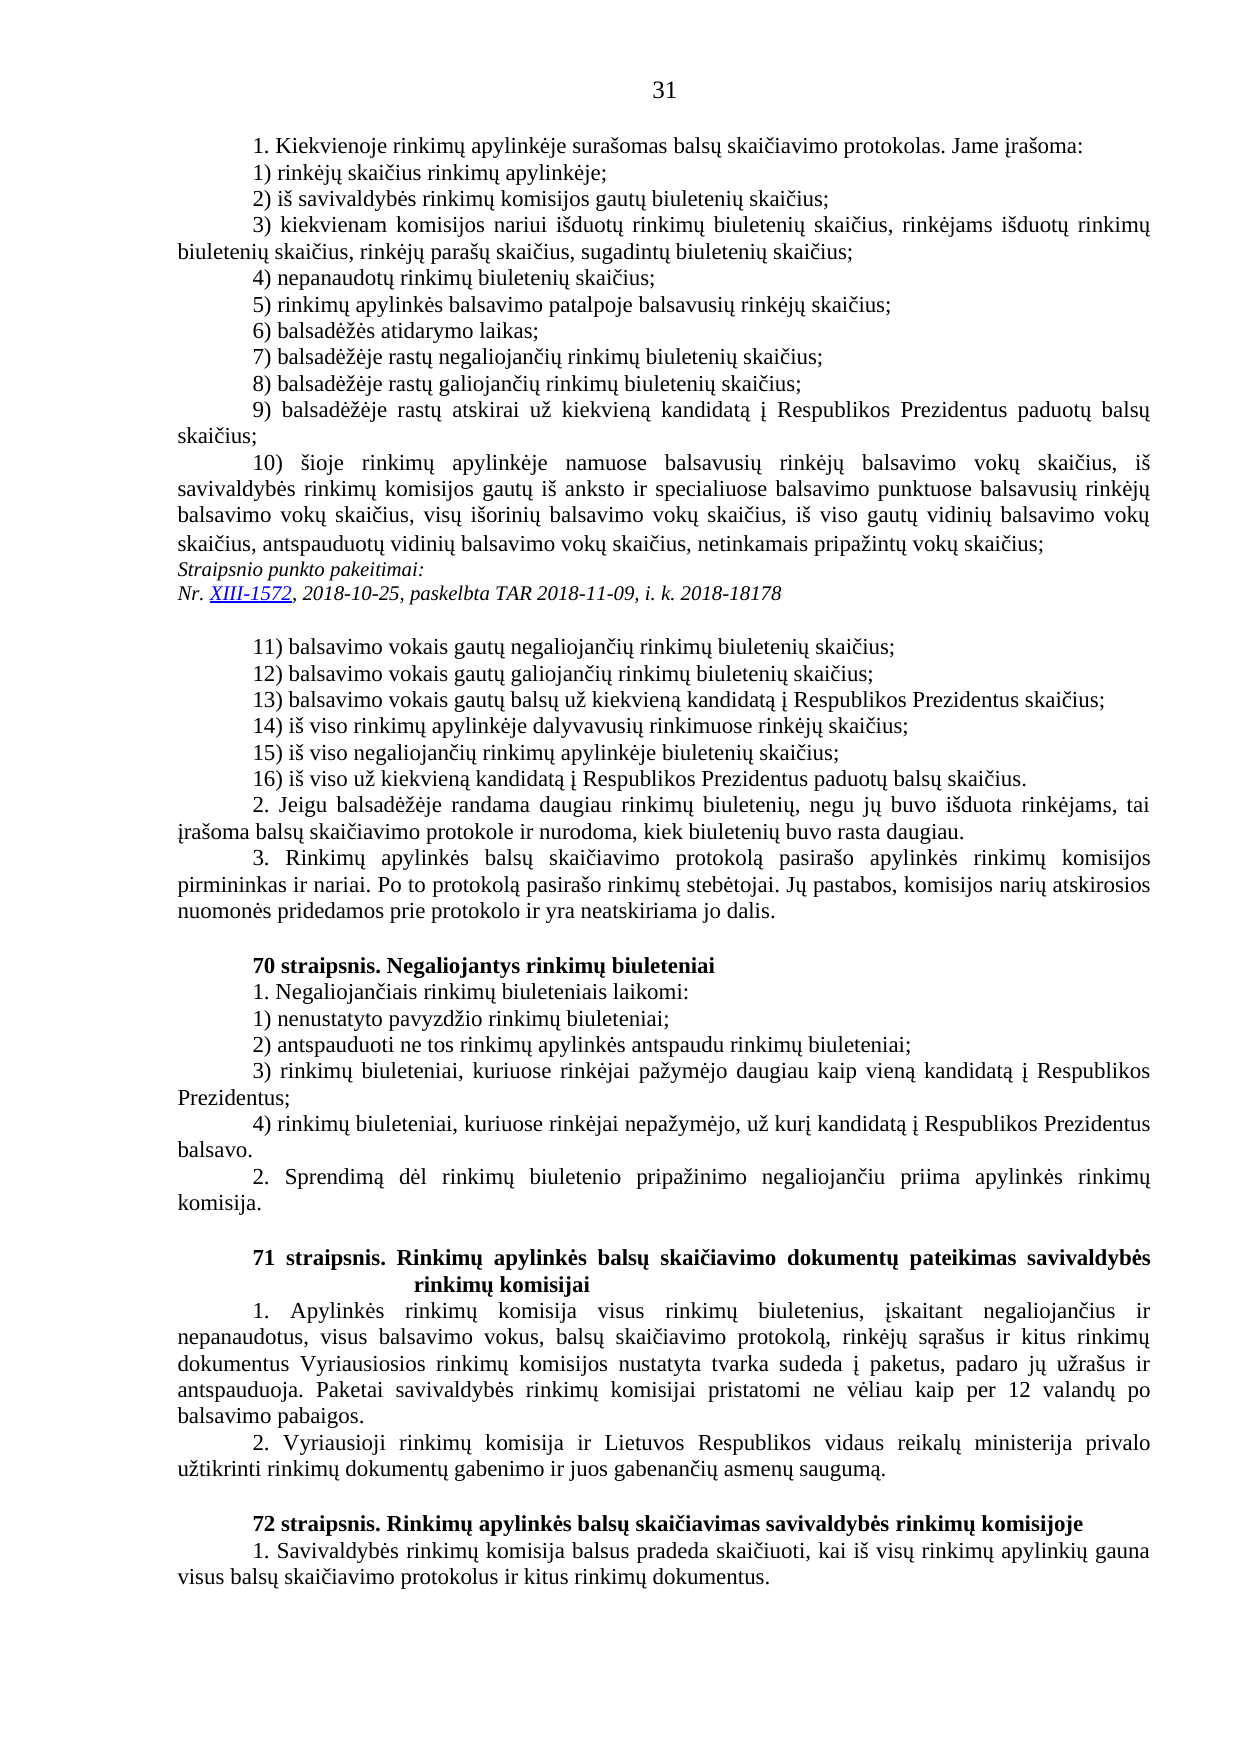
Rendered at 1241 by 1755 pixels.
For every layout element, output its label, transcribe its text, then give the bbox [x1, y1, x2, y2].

text 16) iš viso už kiekvieną kandidatą į Respublikos Prezidentus paduotų balsų skaičius. [177, 765, 1152, 792]
text 2) antspauduoti ne tos rinkimų apylinkės antspaudu rinkimų biuleteniai; [177, 1031, 1152, 1057]
text 7) balsadėžėje rastų negaliojančių rinkimų biuletenių skaičius; [177, 343, 1152, 370]
text 8) balsadėžėje rastų galiojančių rinkimų biuletenių skaičius; [177, 370, 1152, 396]
text 2. Jeigu balsadėžėje randama daugiau rinkimų biuletenių, negu jų buvo išduota rinkėjams, tai įrašoma balsų skaičiavimo protokole ir nurodoma, kiek biuletenių buvo rasta daugiau. [177, 792, 1152, 844]
text 11) balsavimo vokais gautų negaliojančių rinkimų biuletenių skaičius; [177, 633, 1152, 660]
text 5) rinkimų apylinkės balsavimo patalpoje balsavusių rinkėjų skaičius; [177, 291, 1152, 317]
text 3. Rinkimų apylinkės balsų skaičiavimo protokolą pasirašo apylinkės rinkimų komisijos pirmininkas ir nariai. Po to protokolą pasirašo rinkimų stebėtojai. Jų pastabos, komisijos narių atskirosios nuomonės pridedamos prie protokolo ir yra neatskiriama jo dalis. [177, 844, 1152, 923]
text 13) balsavimo vokais gautų balsų už kiekvieną kandidatą į Respublikos Prezidentus skaičius; [177, 686, 1152, 712]
text 2. Vyriausioji rinkimų komisija ir Lietuvos Respublikos vidaus reikalų ministerija privalo užtikrinti rinkimų dokumentų gabenimo ir juos gabenančių asmenų saugumą. [177, 1429, 1152, 1482]
text 9) balsadėžėje rastų atskirai už kiekvieną kandidatą į Respublikos Prezidentus paduotų balsų skaičius; [177, 396, 1152, 449]
text 2. Sprendimą dėl rinkimų biuletenio pripažinimo negaliojančiu priima apylinkės rinkimų komisija. [177, 1163, 1152, 1216]
text 1. Kiekvienoje rinkimų apylinkėje surašomas balsų skaičiavimo protokolas. Jame įrašoma: [177, 132, 1152, 159]
text 14) iš viso rinkimų apylinkėje dalyvavusių rinkimuose rinkėjų skaičius; [177, 712, 1152, 739]
text 6) balsadėžės atidarymo laikas; [177, 317, 1152, 343]
text 1. Savivaldybės rinkimų komisija balsus pradeda skaičiuoti, kai iš visų rinkimų apylinkių gauna visus balsų skaičiavimo protokolus ir kitus rinkimų dokumentus. [177, 1537, 1152, 1589]
text 15) iš viso negaliojančių rinkimų apylinkėje biuletenių skaičius; [177, 739, 1152, 765]
text 4) rinkimų biuleteniai, kuriuose rinkėjai nepažymėjo, už kurį kandidatą į Respublikos Prezidentus balsavo. [177, 1110, 1152, 1163]
text 3) rinkimų biuleteniai, kuriuose rinkėjai pažymėjo daugiau kaip vieną kandidatą į Respublikos Prezidentus; [177, 1057, 1152, 1110]
text 3) kiekvienam komisijos nariui išduotų rinkimų biuletenių skaičius, rinkėjams išduotų rinkimų biuletenių skaičius, rinkėjų parašų skaičius, sugadintų biuletenių skaičius; [177, 212, 1152, 264]
text 72 straipsnis. Rinkimų apylinkės balsų skaičiavimas savivaldybės rinkimų komisijoje [252, 1510, 1152, 1537]
text 1) rinkėjų skaičius rinkimų apylinkėje; [177, 159, 1152, 185]
text Straipsnio punkto pakeitimai: [177, 557, 1152, 581]
text 4) nepanaudotų rinkimų biuletenių skaičius; [177, 264, 1152, 291]
text Nr. XIII-1572, 2018-10-25, paskelbta TAR 2018-11-09, i. k. 2018-18178 [177, 581, 1152, 605]
text 1. Apylinkės rinkimų komisija visus rinkimų biuletenius, įskaitant negaliojančius ir nepanaudotus, visus balsavimo vokus, balsų skaičiavimo protokolą, rinkėjų sąrašus ir kitus rinkimų dokumentus Vyriausiosios rinkimų komisijos nustatyta tvarka sudeda į paketus, padaro jų užrašus ir antspauduoja. Paketai savivaldybės rinkimų komisijai pristatomi ne vėliau kaip per 12 valandų po balsavimo pabaigos. [177, 1297, 1152, 1429]
text 71 straipsnis. Rinkimų apylinkės balsų skaičiavimo dokumentų pateikimas savivaldybės rinkimų komisijai [252, 1244, 1152, 1297]
text 10) šioje rinkimų apylinkėje namuose balsavusių rinkėjų balsavimo vokų skaičius, iš savivaldybės rinkimų komisijos gautų iš anksto ir specialiuose balsavimo punktuose balsavusių rinkėjų balsavimo vokų skaičius, visų išorinių balsavimo vokų skaičius, iš viso gautų vidinių balsavimo vokų skaičius, antspauduotų vidinių balsavimo vokų skaičius, netinkamais pripažintų vokų skaičius; [177, 449, 1152, 557]
text 2) iš savivaldybės rinkimų komisijos gautų biuletenių skaičius; [177, 185, 1152, 212]
text 1. Negaliojančiais rinkimų biuleteniais laikomi: [177, 978, 1152, 1005]
text 1) nenustatyto pavyzdžio rinkimų biuleteniai; [177, 1005, 1152, 1031]
text 12) balsavimo vokais gautų galiojančių rinkimų biuletenių skaičius; [177, 660, 1152, 686]
text 70 straipsnis. Negaliojantys rinkimų biuleteniai [177, 952, 1152, 978]
